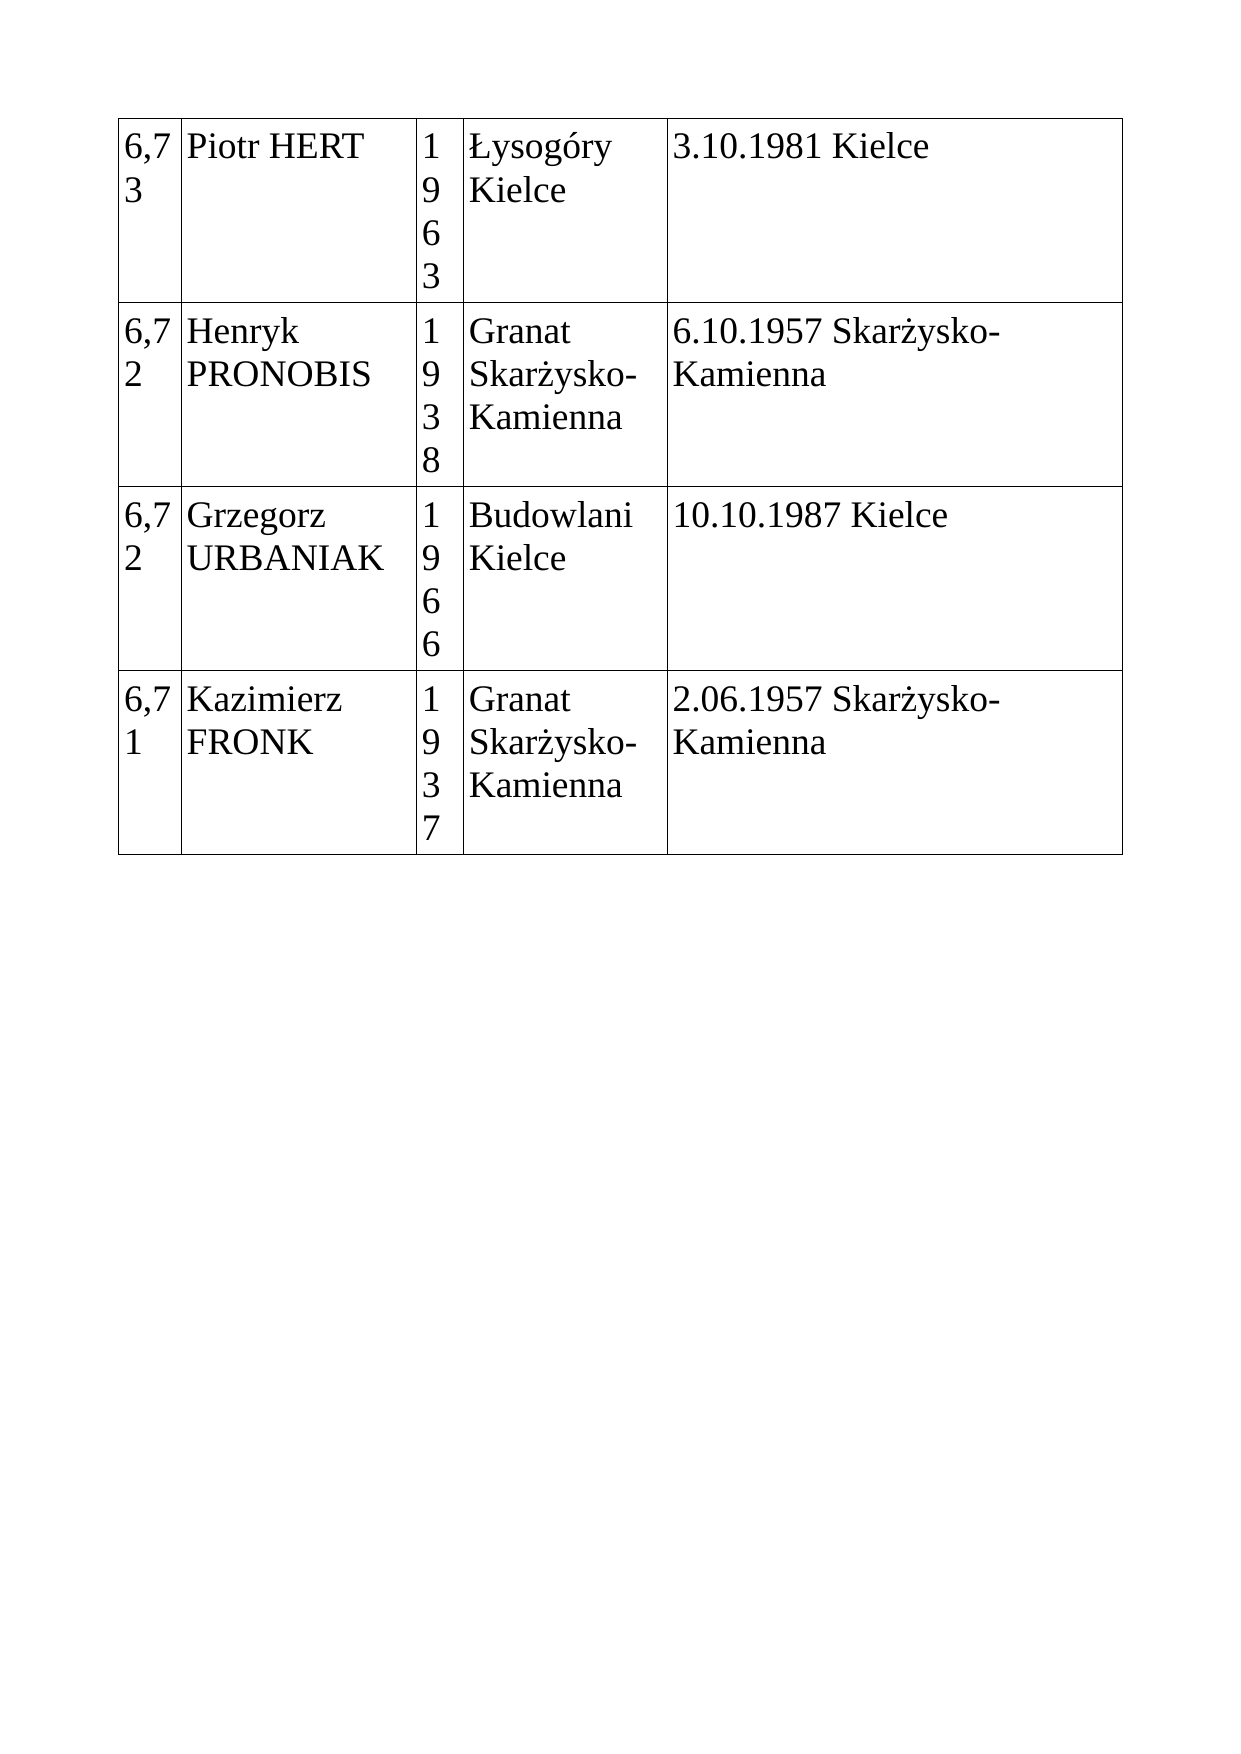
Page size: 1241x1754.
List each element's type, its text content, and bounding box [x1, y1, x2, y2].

table_cell Henryk PRONOBIS [182, 303, 416, 486]
table_cell 6,72 [119, 303, 181, 486]
table_cell 6,71 [119, 671, 181, 854]
table_cell Granat Skarżysko-Kamienna [464, 303, 667, 486]
table_cell 6,72 [119, 487, 181, 670]
table_cell 1938 [417, 303, 463, 486]
table_cell Granat Skarżysko-Kamienna [464, 671, 667, 854]
table_cell 1966 [417, 487, 463, 670]
table_cell 2.06.1957 Skarżysko-Kamienna [668, 671, 1122, 854]
table_cell 6.10.1957 Skarżysko-Kamienna [668, 303, 1122, 486]
table_cell 6,73 [119, 119, 181, 302]
table_cell 10.10.1987 Kielce [668, 487, 1122, 670]
table_cell Łysogóry Kielce [464, 119, 667, 302]
table_cell Grzegorz URBANIAK [182, 487, 416, 670]
table_cell Kazimierz FRONK [182, 671, 416, 854]
table_cell Budowlani Kielce [464, 487, 667, 670]
table_cell 1937 [417, 671, 463, 854]
table_cell 3.10.1981 Kielce [668, 119, 1122, 302]
table_cell 1963 [417, 119, 463, 302]
table_cell Piotr HERT [182, 119, 416, 302]
